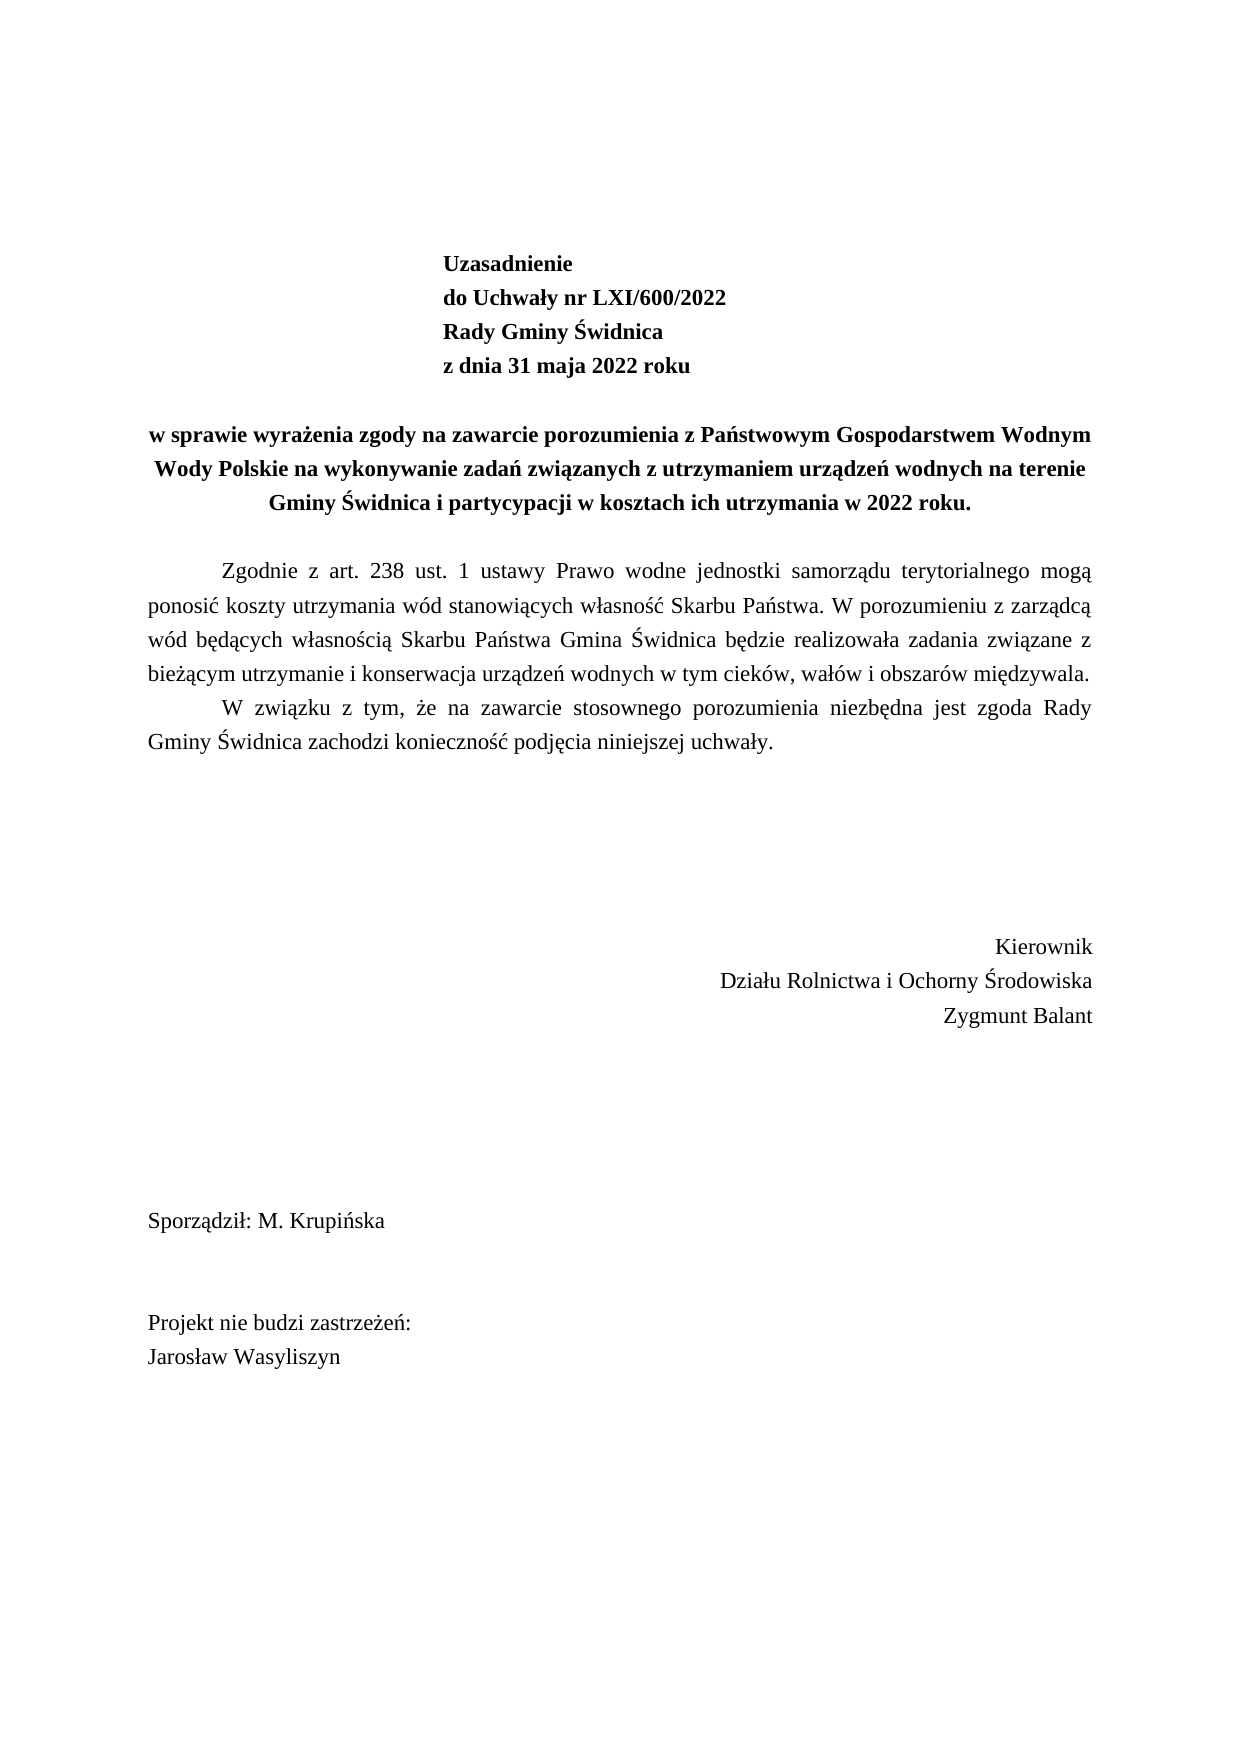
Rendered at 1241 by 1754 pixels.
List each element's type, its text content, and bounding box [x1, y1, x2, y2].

text Projekt nie budzi zastrzeżeń: [148, 1309, 1093, 1336]
text Jarosław Wasyliszyn [148, 1343, 1093, 1370]
text Sporządził: M. Krupińska [148, 1207, 1093, 1233]
text Kierownik [148, 933, 1093, 960]
text W związku z tym, że na zawarcie stosownego porozumienia niezbędna jest zgoda Rady Gminy Świdnica zachodzi konieczność podjęcia niniejszej uchwały. [148, 694, 1093, 755]
text Zygmunt Balant [148, 1002, 1093, 1028]
text do Uchwały nr LXI/600/2022 [443, 284, 1093, 311]
text Działu Rolnictwa i Ochorny Środowiska [148, 968, 1093, 994]
text Uzasadnienie [443, 250, 1093, 276]
text w sprawie wyrażenia zgody na zawarcie porozumienia z Państwowym Gospodarstwem Wodnym Wody Polskie na wykonywanie zadań związanych z utrzymaniem urządzeń wodnych na terenie Gminy Świdnica i partycypacji w kosztach ich utrzymania w 2022 roku. [148, 421, 1093, 516]
text Rady Gminy Świdnica [443, 318, 1093, 345]
text Zgodnie z art. 238 ust. 1 ustawy Prawo wodne jednostki samorządu terytorialnego mogą ponosić koszty utrzymania wód stanowiących własność Skarbu Państwa. W porozumieniu z zarządcą wód będących własnością Skarbu Państwa Gmina Świdnica będzie realizowała zadania związane z bieżącym utrzymanie i konserwacja urządzeń wodnych w tym cieków, wałów i obszarów międzywala. [148, 558, 1093, 686]
text z dnia 31 maja 2022 roku [443, 353, 1093, 379]
